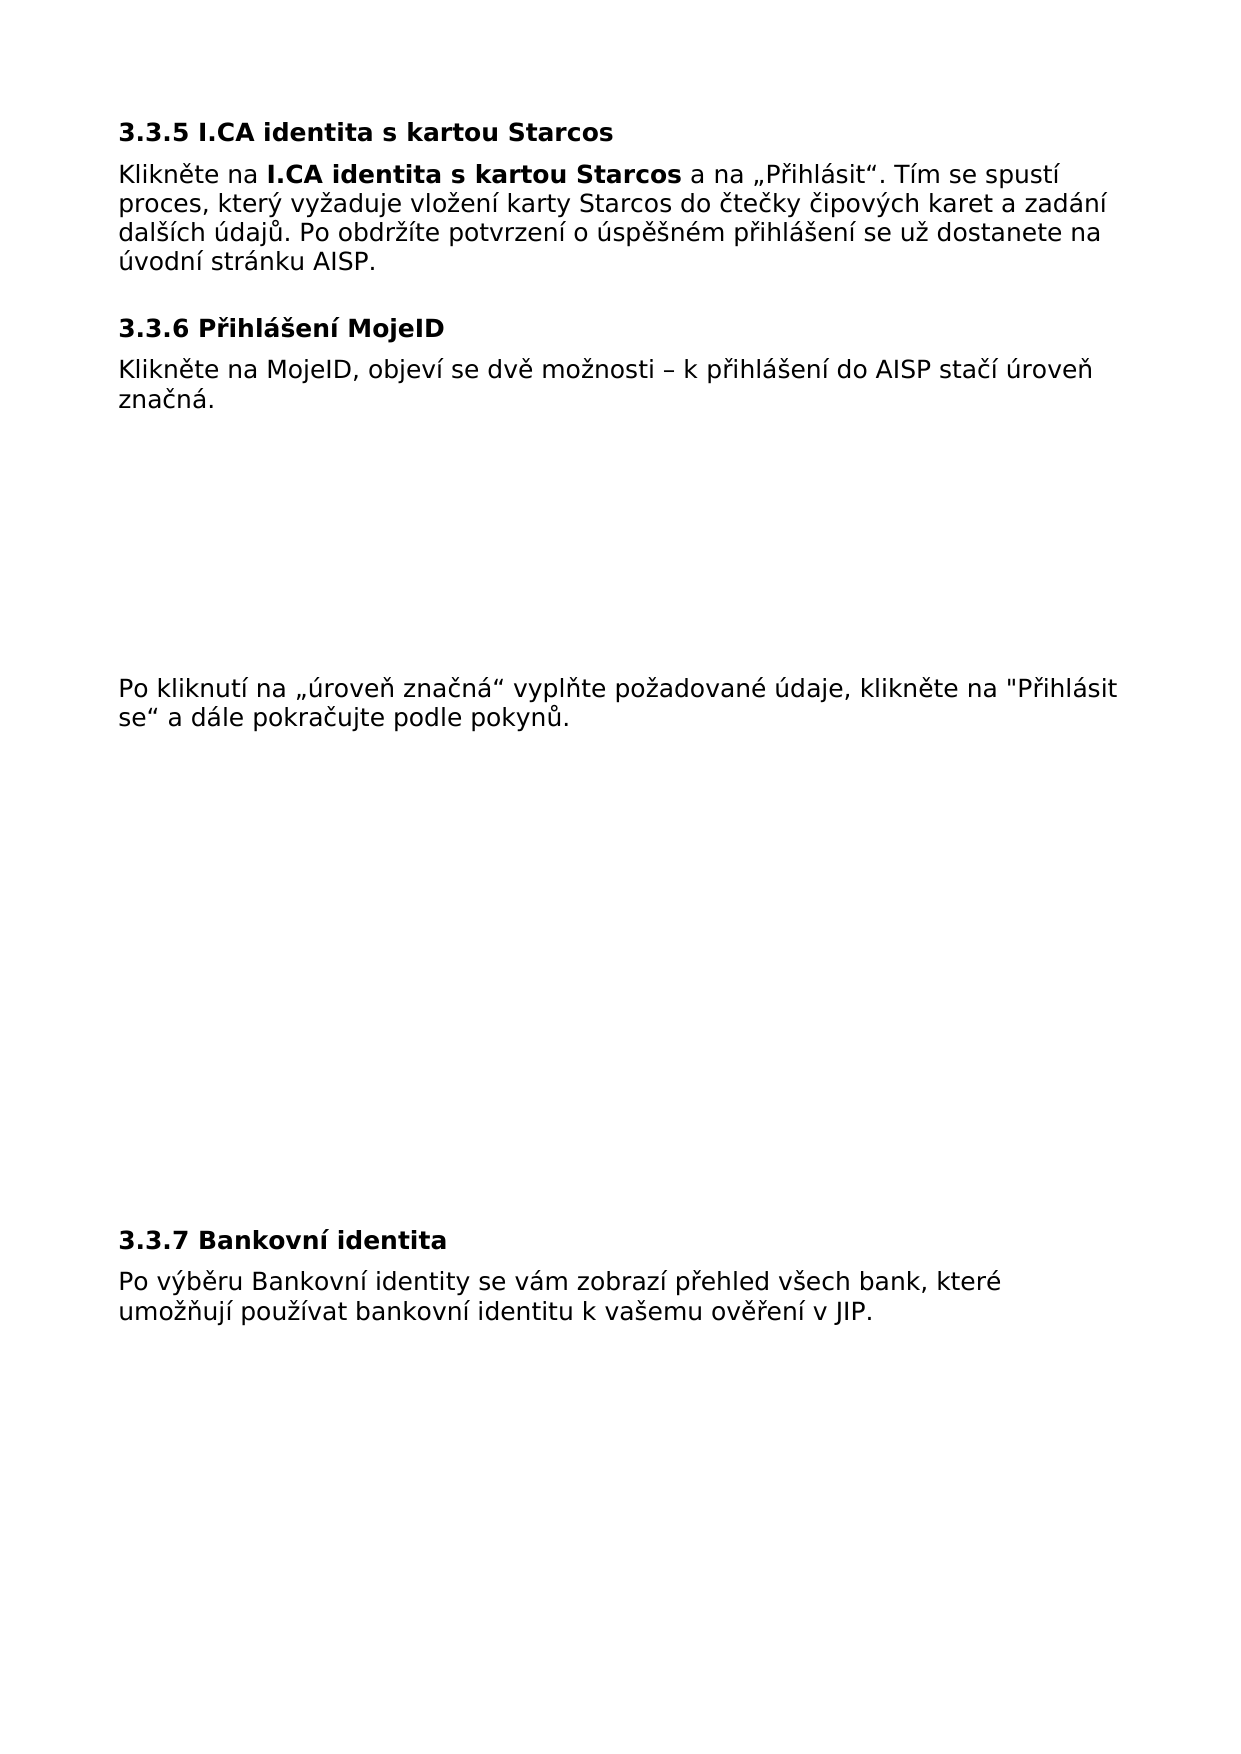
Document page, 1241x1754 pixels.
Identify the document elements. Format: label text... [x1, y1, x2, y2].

subtitle 3.3.7 Bankovní identita [118, 1226, 1122, 1255]
text Klikněte na I.CA identita s kartou Starcos a na „Přihlásit“. Tím se spustí proces, který vyžaduje vložení karty Starcos do čtečky čipových karet a zadání dalších údajů. Po obdržíte potvrzení o úspěšném přihlášení se už dostanete na úvodní stránku AISP. [118, 160, 1122, 276]
text Po výběru Bankovní identity se vám zobrazí přehled všech bank, které umožňují používat bankovní identitu k vašemu ověření v JIP. [118, 1268, 1122, 1326]
text Po kliknutí na „úroveň značná“ vyplňte požadované údaje, klikněte na "Přihlásit se“ a dále pokračujte podle pokynů. [118, 674, 1122, 733]
text Klikněte na MojeID, objeví se dvě možnosti – k přihlášení do AISP stačí úroveň značná. [118, 356, 1122, 414]
subtitle 3.3.6 Přihlášení MojeID [118, 314, 1122, 343]
subtitle 3.3.5 I.CA identita s kartou Starcos [118, 118, 1122, 147]
